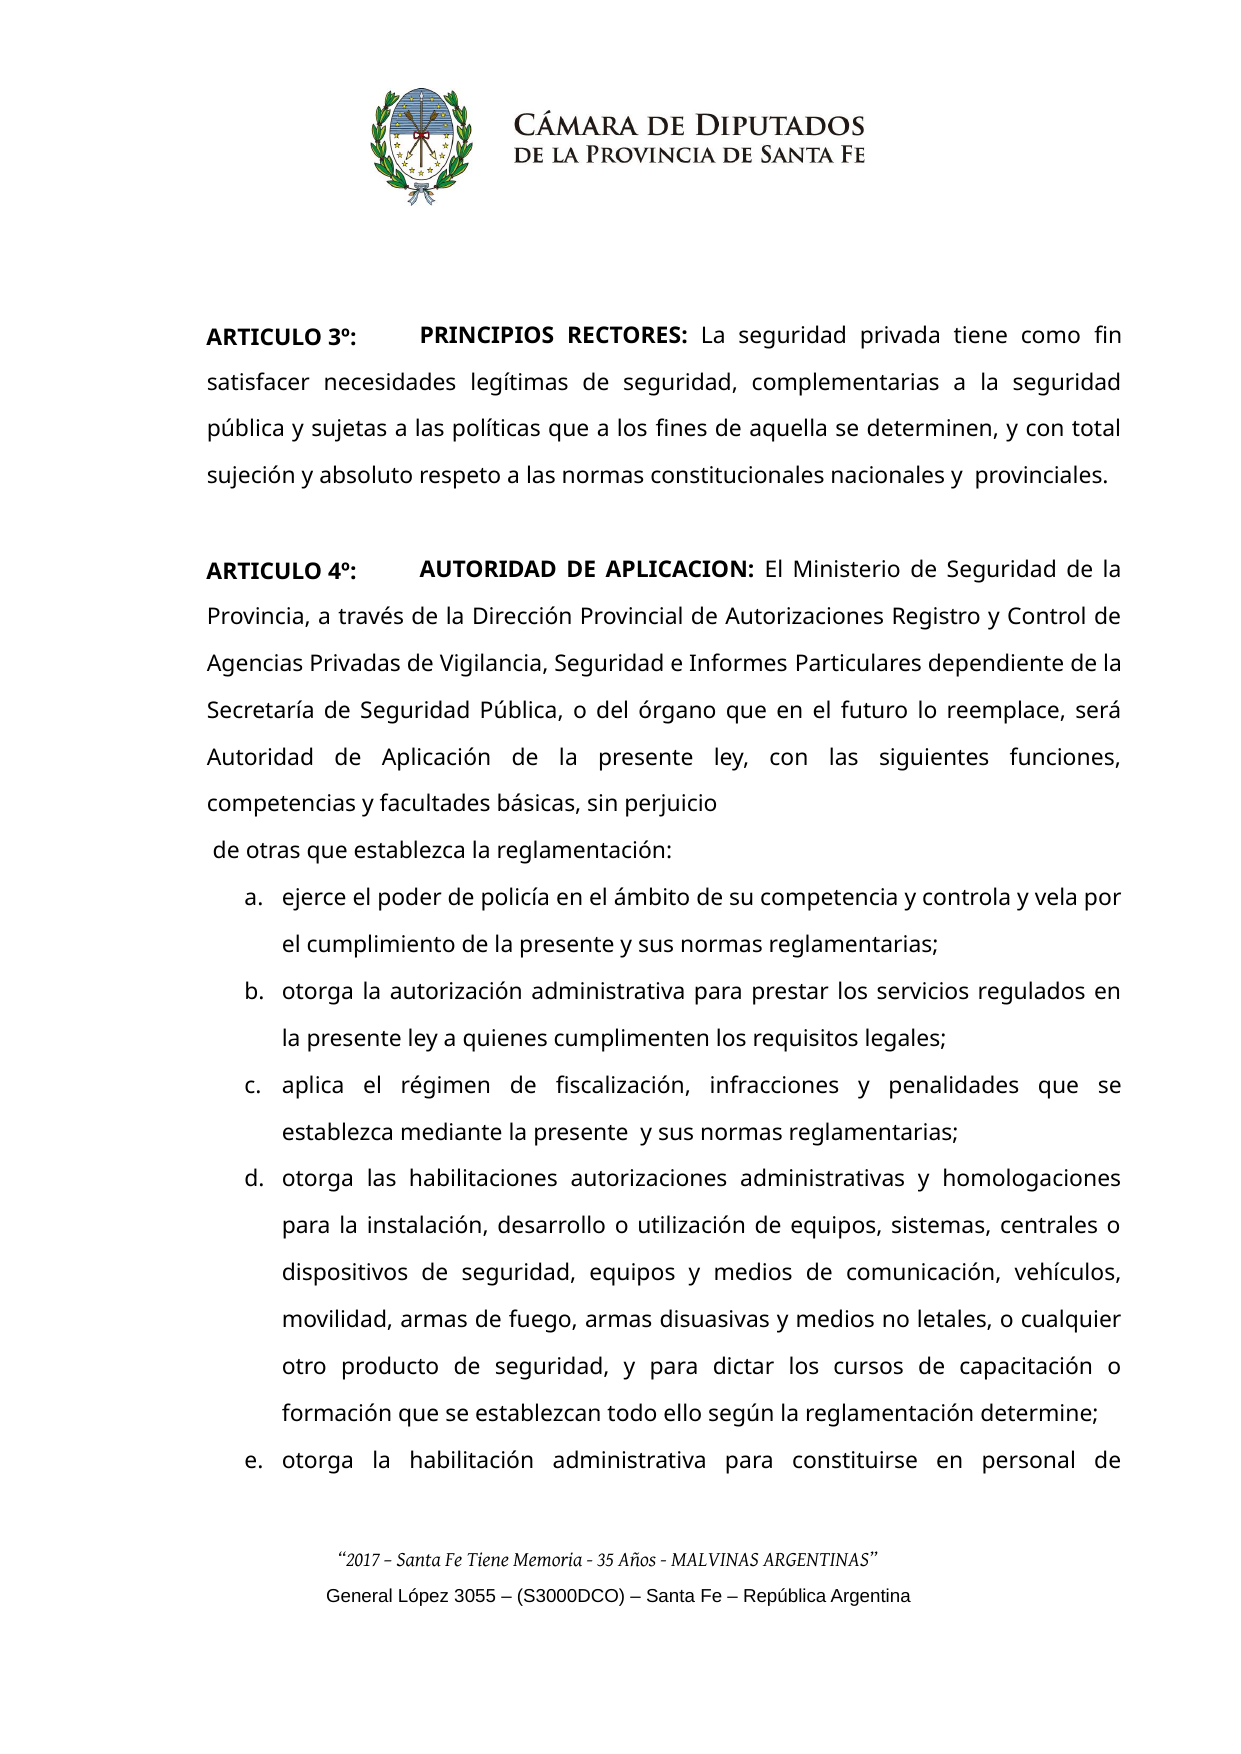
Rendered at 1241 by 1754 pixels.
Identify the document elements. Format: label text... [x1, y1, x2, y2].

text PRINCIPIOS RECTORES: La seguridad privada tiene como ﬁn satisfacer necesidades legítimas de seguridad, complementarias a la seguridad pública y sujetas a las políticas que a los ﬁnes de aquella se determinen, y con total sujeción y absoluto respeto a las normas constitucionales nacionales y provinciales. [207, 318, 1122, 490]
list aplica el régimen de ﬁscalización, infracciones y penalidades que se establezca mediante la presente y sus normas reglamentarias; [244, 1068, 1122, 1147]
picture [370, 88, 865, 210]
list otorga las habilitaciones autorizaciones administrativas y homologaciones para la instalación, desarrollo o utilización de equipos, sistemas, centrales o dispositivos de seguridad, equipos y medios de comunicación, vehículos, movilidad, armas de fuego, armas disuasivas y medios no letales, o cualquier otro producto de seguridad, y para dictar los cursos de capacitación o formación que se establezcan todo ello según la reglamentación determine; [244, 1162, 1122, 1428]
list otorga la autorización administrativa para prestar los servicios regulados en la presente ley a quienes cumplimenten los requisitos legales; [244, 975, 1122, 1053]
list otorga la habilitación administrativa para constituirse en personal de [244, 1443, 1122, 1475]
list ejerce el poder de policía en el ámbito de su competencia y controla y vela por el cumplimiento de la presente y sus normas reglamentarias; [244, 881, 1122, 959]
text ARTICULO 3º: [206, 321, 405, 352]
text ARTICULO 4º: [206, 555, 405, 586]
text AUTORIDAD DE APLICACION: El Ministerio de Seguridad de la Provincia, a través de la Dirección Provincial de Autorizaciones Registro y Control de Agencias Privadas de Vigilancia, Seguridad e Informes Particulares dependiente de la Secretaría de Seguridad Pública, o del órgano que en el futuro lo reemplace, será Autoridad de Aplicación de la presente ley, con las siguientes funciones, competencias y facultades básicas, sin perjuicio [207, 553, 1122, 818]
text de otras que establezca la reglamentación: [207, 834, 1122, 865]
